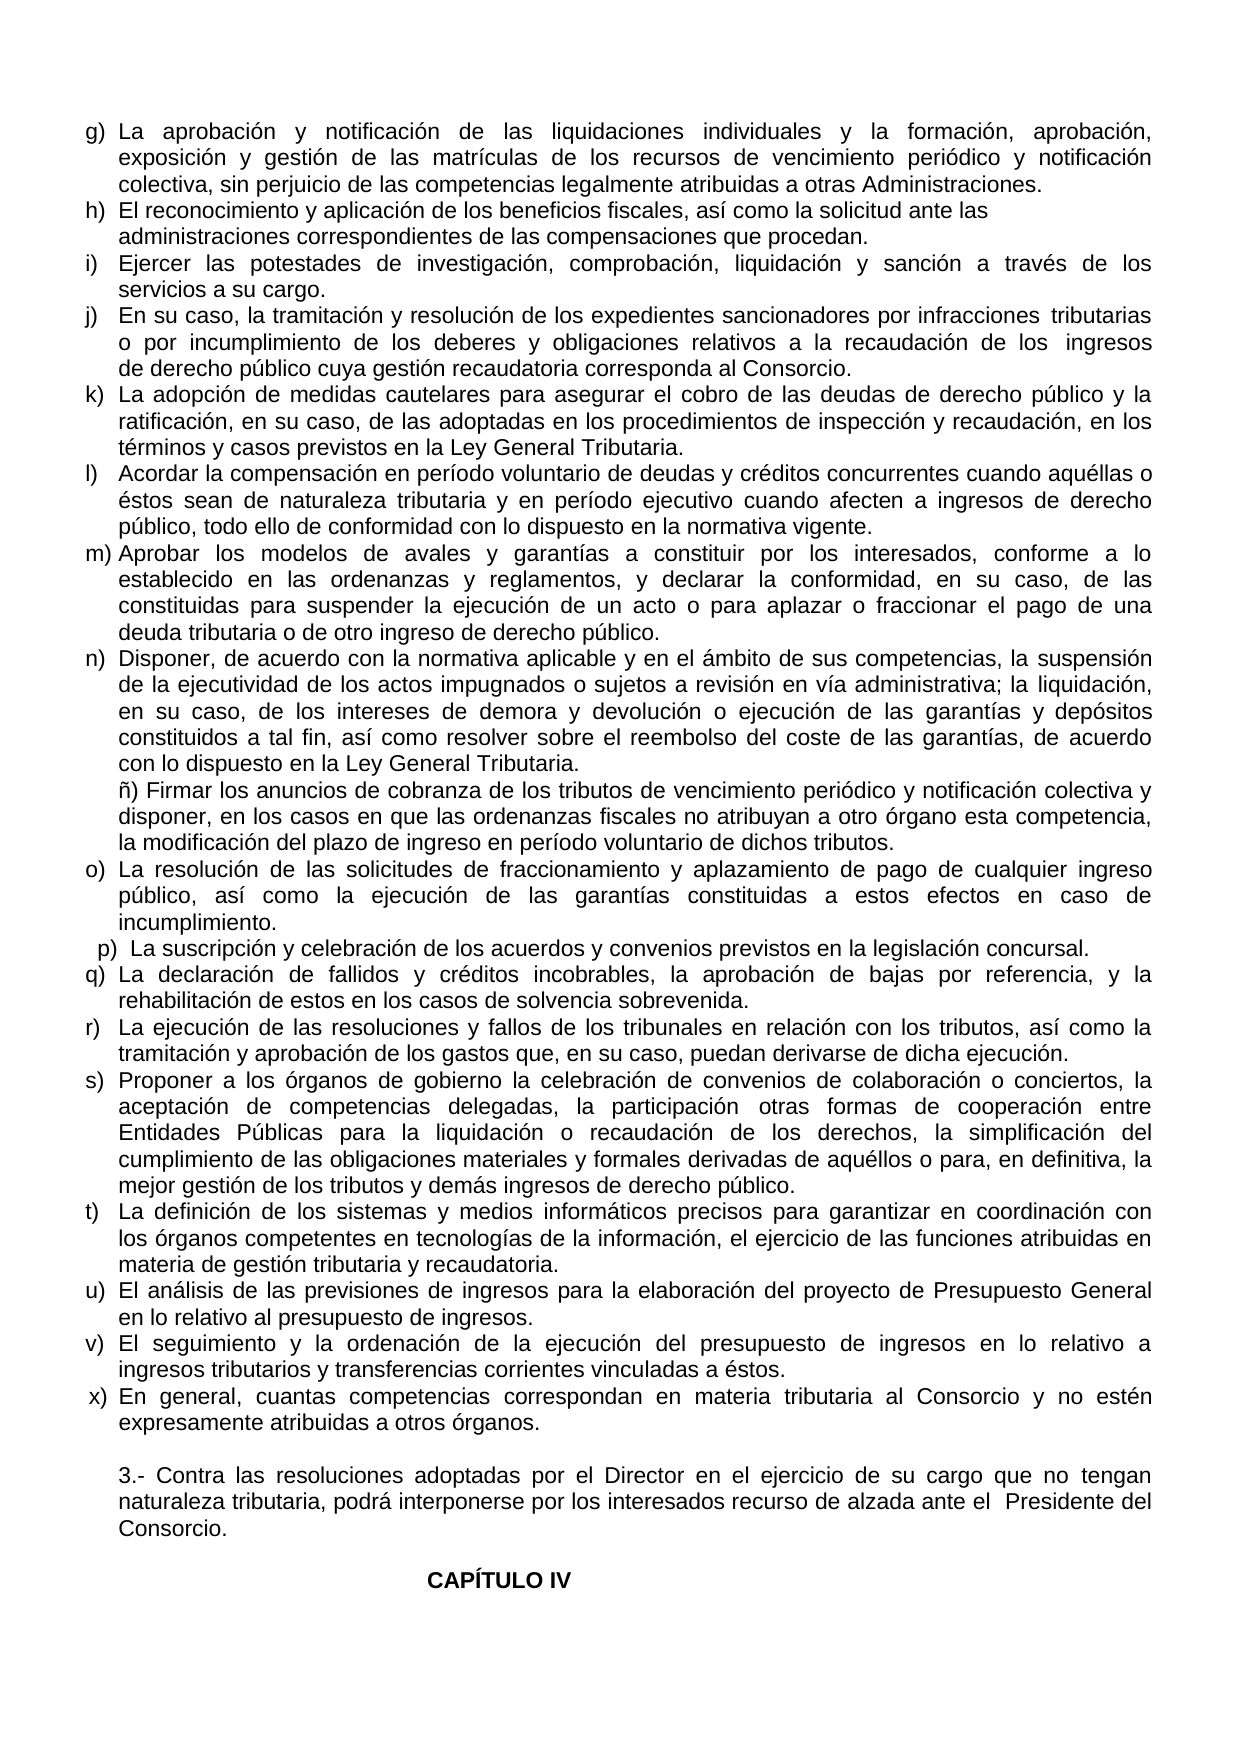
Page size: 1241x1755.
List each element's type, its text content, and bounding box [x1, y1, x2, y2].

list La adopción de medidas cautelares para asegurar el cobro de las deudas de derecho público y la ratificación, en su caso, de las adoptadas en los procedimientos de inspección y recaudación, en los términos y casos previstos en la Ley General Tributaria. [106, 381, 1152, 460]
list La ejecución de las resoluciones y fallos de los tribunales en relación con los tributos, así como la tramitación y aprobación de los gastos que, en su caso, puedan derivarse de dicha ejecución. [106, 1014, 1152, 1067]
text ñ) Firmar los anuncios de cobranza de los tributos de vencimiento periódico y notificación colectiva y disponer, en los casos en que las ordenanzas fiscales no atribuyan a otro órgano esta competencia, la modificación del plazo de ingreso en período voluntario de dichos tributos. [118, 777, 1153, 856]
text 3.- Contra las resoluciones adoptadas por el Director en el ejercicio de su cargo que no tengan naturaleza tributaria, podrá interponerse por los interesados recurso de alzada ante el Presidente del Consorcio. [118, 1462, 1152, 1541]
list El reconocimiento y aplicación de los beneficios fiscales, así como la solicitud ante las administraciones correspondientes de las compensaciones que procedan. [106, 197, 1019, 249]
list La suscripción y celebración de los acuerdos y convenios previstos en la legislación concursal. [118, 935, 1163, 961]
list Acordar la compensación en período voluntario de deudas y créditos concurrentes cuando aquéllas o éstos sean de naturaleza tributaria y en período ejecutivo cuando afecten a ingresos de derecho público, todo ello de conformidad con lo dispuesto en la normativa vigente. [106, 460, 1152, 539]
list En su caso, la tramitación y resolución de los expedientes sancionadores por infracciones tributarias o por incumplimiento de los deberes y obligaciones relativos a la recaudación de los ingresos de derecho público cuya gestión recaudatoria corresponda al Consorcio. [106, 302, 1152, 381]
list En general, cuantas competencias correspondan en materia tributaria al Consorcio y no estén expresamente atribuidas a otros órganos. [106, 1383, 1152, 1436]
list Ejercer las potestades de investigación, comprobación, liquidación y sanción a través de los servicios a su cargo. [106, 249, 1152, 302]
list La resolución de las solicitudes de fraccionamiento y aplazamiento de pago de cualquier ingreso público, así como la ejecución de las garantías constituidas a estos efectos en caso de incumplimiento. [106, 856, 1152, 935]
list La definición de los sistemas y medios informáticos precisos para garantizar en coordinación con los órganos competentes en tecnologías de la información, el ejercicio de las funciones atribuidas en materia de gestión tributaria y recaudatoria. [106, 1198, 1152, 1277]
list El seguimiento y la ordenación de la ejecución del presupuesto de ingresos en lo relativo a ingresos tributarios y transferencias corrientes vinculadas a éstos. [106, 1330, 1152, 1383]
subtitle CAPÍTULO IV [106, 1567, 892, 1594]
list Proponer a los órganos de gobierno la celebración de convenios de colaboración o conciertos, la aceptación de competencias delegadas, la participación otras formas de cooperación entre Entidades Públicas para la liquidación o recaudación de los derechos, la simplificación del cumplimiento de las obligaciones materiales y formales derivadas de aquéllos o para, en definitiva, la mejor gestión de los tributos y demás ingresos de derecho público. [106, 1067, 1152, 1198]
list La aprobación y notificación de las liquidaciones individuales y la formación, aprobación, exposición y gestión de las matrículas de los recursos de vencimiento periódico y notificación colectiva, sin perjuicio de las competencias legalmente atribuidas a otras Administraciones. [106, 118, 1152, 197]
list Aprobar los modelos de avales y garantías a constituir por los interesados, conforme a lo establecido en las ordenanzas y reglamentos, y declarar la conformidad, en su caso, de las constituidas para suspender la ejecución de un acto o para aplazar o fraccionar el pago de una deuda tributaria o de otro ingreso de derecho público. [106, 539, 1152, 645]
list La declaración de fallidos y créditos incobrables, la aprobación de bajas por referencia, y la rehabilitación de estos en los casos de solvencia sobrevenida. [106, 961, 1152, 1014]
list Disponer, de acuerdo con la normativa aplicable y en el ámbito de sus competencias, la suspensión de la ejecutividad de los actos impugnados o sujetos a revisión en vía administrativa; la liquidación, en su caso, de los intereses de demora y devolución o ejecución de las garantías y depósitos constituidos a tal fin, así como resolver sobre el reembolso del coste de las garantías, de acuerdo con lo dispuesto en la Ley General Tributaria. [106, 645, 1152, 777]
list El análisis de las previsiones de ingresos para la elaboración del proyecto de Presupuesto General en lo relativo al presupuesto de ingresos. [106, 1277, 1152, 1330]
